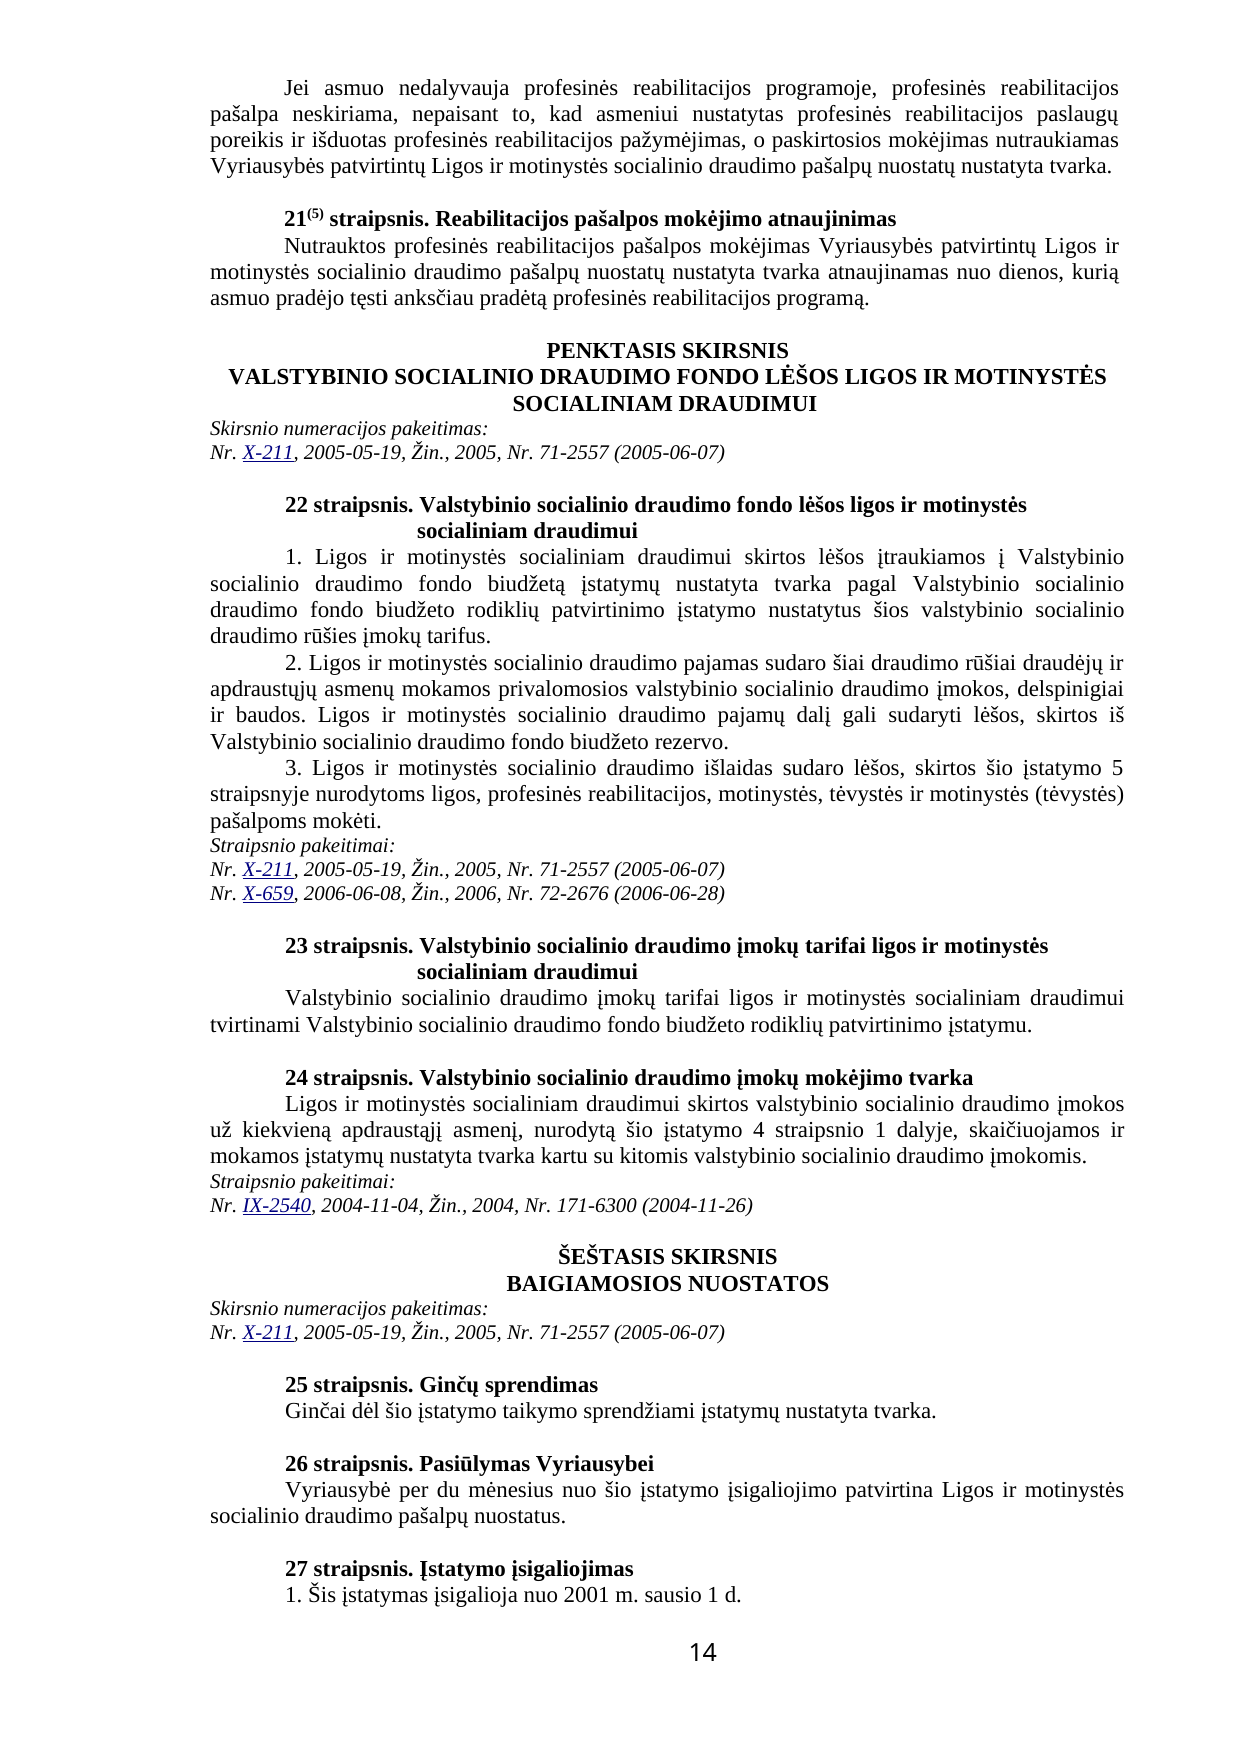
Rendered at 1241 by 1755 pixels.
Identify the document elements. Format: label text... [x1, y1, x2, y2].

text 25 straipsnis. Ginčų sprendimas [210, 1371, 1126, 1397]
text Skirsnio numeracijos pakeitimas: [210, 416, 1126, 440]
text 1. Šis įstatymas įsigalioja nuo 2001 m. sausio 1 d. [210, 1581, 1126, 1608]
subtitle ŠEŠTASIS SKIRSNIS [210, 1243, 1126, 1270]
text socialiniam draudimui [417, 517, 1126, 543]
text Nr. X-211, 2005-05-19, Žin., 2005, Nr. 71-2557 (2005-06-07) [210, 857, 1126, 881]
text Vyriausybė per du mėnesius nuo šio įstatymo įsigaliojimo patvirtina Ligos ir motinystės socialinio draudimo pašalpų nuostatus. [210, 1476, 1126, 1529]
subtitle PENKTASIS SKIRSNIS [210, 337, 1126, 363]
text 22 straipsnis. Valstybinio socialinio draudimo fondo lėšos ligos ir motinystės [285, 491, 1126, 517]
text Ligos ir motinystės socialiniam draudimui skirtos valstybinio socialinio draudimo įmokos už kiekvieną apdraustąjį asmenį, nurodytą šio įstatymo 4 straipsnio 1 dalyje, skaičiuojamos ir mokamos įstatymų nustatyta tvarka kartu su kitomis valstybinio socialinio draudimo įmokomis. [210, 1090, 1126, 1169]
text 1. Ligos ir motinystės socialiniam draudimui skirtos lėšos įtraukiamos į Valstybinio socialinio draudimo fondo biudžetą įstatymų nustatyta tvarka pagal Valstybinio socialinio draudimo fondo biudžeto rodiklių patvirtinimo įstatymo nustatytus šios valstybinio socialinio draudimo rūšies įmokų tarifus. [210, 543, 1126, 649]
text Valstybinio socialinio draudimo įmokų tarifai ligos ir motinystės socialiniam draudimui tvirtinami Valstybinio socialinio draudimo fondo biudžeto rodiklių patvirtinimo įstatymu. [210, 984, 1126, 1037]
text VALSTYBINIO SOCIALINIO DRAUDIMO FONDO LĖŠOS LIGOS IR MOTINYSTĖS SOCIALINIAM DRAUDIMUI [210, 363, 1126, 416]
text Skirsnio numeracijos pakeitimas: [210, 1296, 1126, 1320]
text 26 straipsnis. Pasiūlymas Vyriausybei [210, 1450, 1126, 1476]
text 2. Ligos ir motinystės socialinio draudimo pajamas sudaro šiai draudimo rūšiai draudėjų ir apdraustųjų asmenų mokamos privalomosios valstybinio socialinio draudimo įmokos, delspinigiai ir baudos. Ligos ir motinystės socialinio draudimo pajamų dalį gali sudaryti lėšos, skirtos iš Valstybinio socialinio draudimo fondo biudžeto rezervo. [210, 649, 1126, 754]
text Nr. X-211, 2005-05-19, Žin., 2005, Nr. 71-2557 (2005-06-07) [210, 440, 1126, 464]
text Nr. X-659, 2006-06-08, Žin., 2006, Nr. 72-2676 (2006-06-28) [210, 881, 1126, 905]
text 23 straipsnis. Valstybinio socialinio draudimo įmokų tarifai ligos ir motinystės [285, 932, 1126, 958]
text Ginčai dėl šio įstatymo taikymo sprendžiami įstatymų nustatyta tvarka. [210, 1397, 1126, 1423]
text Jei asmuo nedalyvauja profesinės reabilitacijos programoje, profesinės reabilitacijos pašalpa neskiriama, nepaisant to, kad asmeniui nustatytas profesinės reabilitacijos paslaugų poreikis ir išduotas profesinės reabilitacijos pažymėjimas, o paskirtosios mokėjimas nutraukiamas Vyriausybės patvirtintų Ligos ir motinystės socialinio draudimo pašalpų nuostatų nustatyta tvarka. [210, 73, 1120, 179]
text 27 straipsnis. Įstatymo įsigaliojimas [210, 1555, 1126, 1581]
text 21(5) straipsnis. Reabilitacijos pašalpos mokėjimo atnaujinimas [210, 205, 1120, 232]
text Straipsnio pakeitimai: [210, 833, 1126, 857]
text 24 straipsnis. Valstybinio socialinio draudimo įmokų mokėjimo tvarka [210, 1063, 1126, 1090]
text socialiniam draudimui [417, 958, 1126, 984]
text 3. Ligos ir motinystės socialinio draudimo išlaidas sudaro lėšos, skirtos šio įstatymo 5 straipsnyje nurodytoms ligos, profesinės reabilitacijos, motinystės, tėvystės ir motinystės (tėvystės) pašalpoms mokėti. [210, 754, 1126, 833]
text Nutrauktos profesinės reabilitacijos pašalpos mokėjimas Vyriausybės patvirtintų Ligos ir motinystės socialinio draudimo pašalpų nuostatų nustatyta tvarka atnaujinamas nuo dienos, kurią asmuo pradėjo tęsti anksčiau pradėtą profesinės reabilitacijos programą. [210, 232, 1120, 311]
subtitle BAIGIAMOSIOS NUOSTATOS [210, 1270, 1126, 1296]
text Nr. IX-2540, 2004-11-04, Žin., 2004, Nr. 171-6300 (2004-11-26) [210, 1193, 1126, 1217]
text Nr. X-211, 2005-05-19, Žin., 2005, Nr. 71-2557 (2005-06-07) [210, 1320, 1126, 1344]
text Straipsnio pakeitimai: [210, 1169, 1126, 1193]
